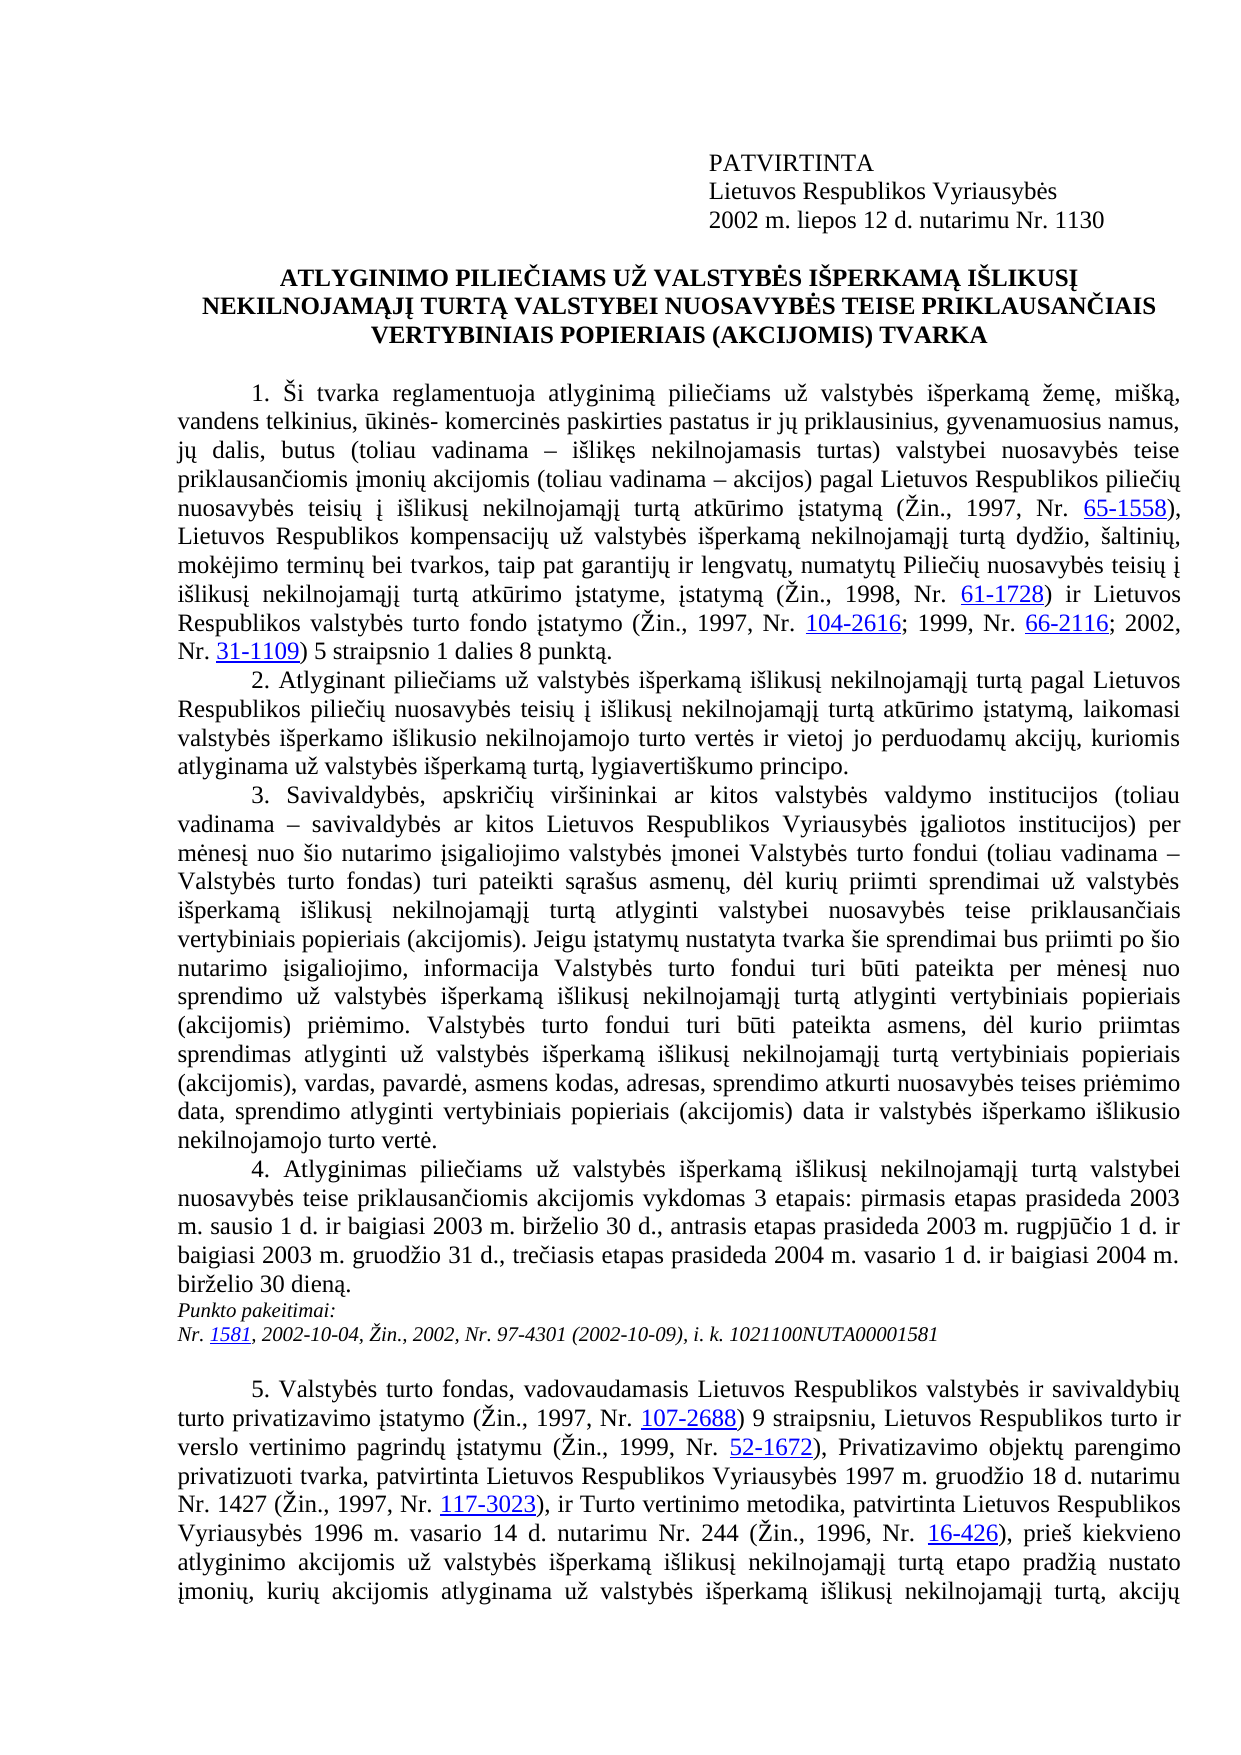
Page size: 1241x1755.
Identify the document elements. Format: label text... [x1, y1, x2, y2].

text 5. Valstybės turto fondas, vadovaudamasis Lietuvos Respublikos valstybės ir savivaldybių turto privatizavimo įstatymo (Žin., 1997, Nr. 107-2688) 9 straipsniu, Lietuvos Respublikos turto ir verslo vertinimo pagrindų įstatymu (Žin., 1999, Nr. 52-1672), Privatizavimo objektų parengimo privatizuoti tvarka, patvirtinta Lietuvos Respublikos Vyriausybės 1997 m. gruodžio 18 d. nutarimu Nr. 1427 (Žin., 1997, Nr. 117-3023), ir Turto vertinimo metodika, patvirtinta Lietuvos Respublikos Vyriausybės 1996 m. vasario 14 d. nutarimu Nr. 244 (Žin., 1996, Nr. 16-426), prieš kiekvieno atlyginimo akcijomis už valstybės išperkamą išlikusį nekilnojamąjį turtą etapo pradžią nustato įmonių, kurių akcijomis atlyginama už valstybės išperkamą išlikusį nekilnojamąjį turtą, akcijų [177, 1374, 1181, 1604]
text 1. Ši tvarka reglamentuoja atlyginimą piliečiams už valstybės išperkamą žemę, mišką, vandens telkinius, ūkinės- komercinės paskirties pastatus ir jų priklausinius, gyvenamuosius namus, jų dalis, butus (toliau vadinama – išlikęs nekilnojamasis turtas) valstybei nuosavybės teise priklausančiomis įmonių akcijomis (toliau vadinama – akcijos) pagal Lietuvos Respublikos piliečių nuosavybės teisių į išlikusį nekilnojamąjį turtą atkūrimo įstatymą (Žin., 1997, Nr. 65-1558), Lietuvos Respublikos kompensacijų už valstybės išperkamą nekilnojamąjį turtą dydžio, šaltinių, mokėjimo terminų bei tvarkos, taip pat garantijų ir lengvatų, numatytų Piliečių nuosavybės teisių į išlikusį nekilnojamąjį turtą atkūrimo įstatyme, įstatymą (Žin., 1998, Nr. 61-1728) ir Lietuvos Respublikos valstybės turto fondo įstatymo (Žin., 1997, Nr. 104-2616; 1999, Nr. 66-2116; 2002, Nr. 31-1109) 5 straipsnio 1 dalies 8 punktą. [177, 378, 1181, 665]
text Nr. 1581, 2002-10-04, Žin., 2002, Nr. 97-4301 (2002-10-09), i. k. 1021100NUTA00001581 [177, 1322, 1181, 1346]
text Punkto pakeitimai: [177, 1298, 1181, 1322]
text 2002 m. liepos 12 d. nutarimu Nr. 1130 [177, 205, 1181, 234]
text 3. Savivaldybės, apskričių viršininkai ar kitos valstybės valdymo institucijos (toliau vadinama – savivaldybės ar kitos Lietuvos Respublikos Vyriausybės įgaliotos institucijos) per mėnesį nuo šio nutarimo įsigaliojimo valstybės įmonei Valstybės turto fondui (toliau vadinama – Valstybės turto fondas) turi pateikti sąrašus asmenų, dėl kurių priimti sprendimai už valstybės išperkamą išlikusį nekilnojamąjį turtą atlyginti valstybei nuosavybės teise priklausančiais vertybiniais popieriais (akcijomis). Jeigu įstatymų nustatyta tvarka šie sprendimai bus priimti po šio nutarimo įsigaliojimo, informacija Valstybės turto fondui turi būti pateikta per mėnesį nuo sprendimo už valstybės išperkamą išlikusį nekilnojamąjį turtą atlyginti vertybiniais popieriais (akcijomis) priėmimo. Valstybės turto fondui turi būti pateikta asmens, dėl kurio priimtas sprendimas atlyginti už valstybės išperkamą išlikusį nekilnojamąjį turtą vertybiniais popieriais (akcijomis), vardas, pavardė, asmens kodas, adresas, sprendimo atkurti nuosavybės teises priėmimo data, sprendimo atlyginti vertybiniais popieriais (akcijomis) data ir valstybės išperkamo išlikusio nekilnojamojo turto vertė. [177, 780, 1181, 1154]
text PATVIRTINTA [709, 148, 1181, 176]
text Lietuvos Respublikos Vyriausybės [177, 176, 1181, 205]
text 2. Atlyginant piliečiams už valstybės išperkamą išlikusį nekilnojamąjį turtą pagal Lietuvos Respublikos piliečių nuosavybės teisių į išlikusį nekilnojamąjį turtą atkūrimo įstatymą, laikomasi valstybės išperkamo išlikusio nekilnojamojo turto vertės ir vietoj jo perduodamų akcijų, kuriomis atlyginama už valstybės išperkamą turtą, lygiavertiškumo principo. [177, 665, 1181, 780]
text 4. Atlyginimas piliečiams už valstybės išperkamą išlikusį nekilnojamąjį turtą valstybei nuosavybės teise priklausančiomis akcijomis vykdomas 3 etapais: pirmasis etapas prasideda 2003 m. sausio 1 d. ir baigiasi 2003 m. birželio 30 d., antrasis etapas prasideda 2003 m. rugpjūčio 1 d. ir baigiasi 2003 m. gruodžio 31 d., trečiasis etapas prasideda 2004 m. vasario 1 d. ir baigiasi 2004 m. birželio 30 dieną. [177, 1154, 1181, 1298]
text ATLYGINIMO PILIEČIAMS UŽ VALSTYBĖS IŠPERKAMĄ IŠLIKUSĮ NEKILNOJAMĄJĮ TURTĄ VALSTYBEI NUOSAVYBĖS TEISE PRIKLAUSANČIAIS VERTYBINIAIS POPIERIAIS (AKCIJOMIS) TVARKA [177, 263, 1181, 349]
